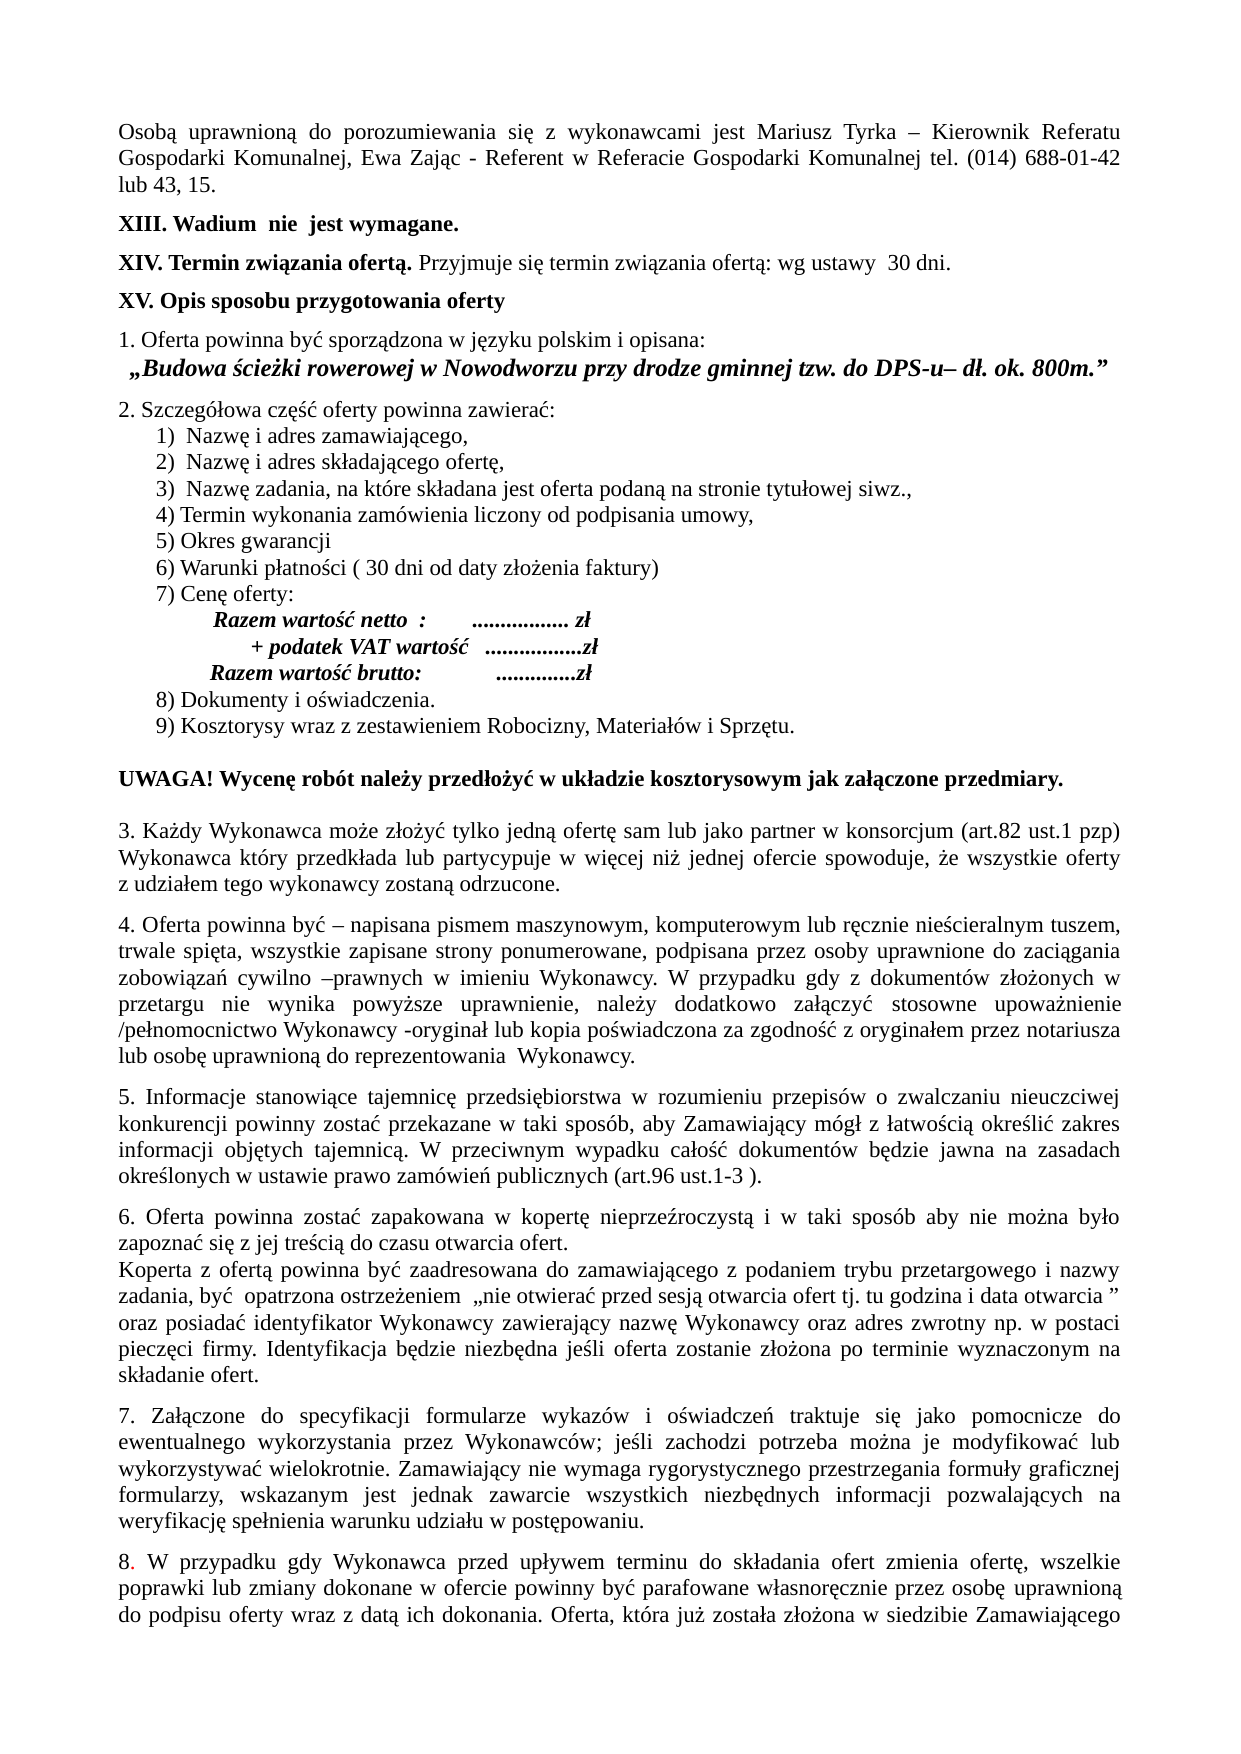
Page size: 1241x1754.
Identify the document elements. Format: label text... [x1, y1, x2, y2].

text Koperta z ofertą powinna być zaadresowana do zamawiającego z podaniem trybu przetargowego i nazwy zadania, być opatrzona ostrzeżeniem „nie otwierać przed sesją otwarcia ofert tj. tu godzina i data otwarcia ” oraz posiadać identyfikator Wykonawcy zawierający nazwę Wykonawcy oraz adres zwrotny np. w postaci pieczęci firmy. Identyfikacja będzie niezbędna jeśli oferta zostanie złożona po terminie wyznaczonym na składanie ofert. [118, 1256, 1122, 1388]
text „Budowa ścieżki rowerowej w Nowodworzu przy drodze gminnej tzw. do DPS-u– dł. ok. 800m.” [118, 353, 1122, 381]
text Osobą uprawnioną do porozumiewania się z wykonawcami jest Mariusz Tyrka – Kierownik Referatu Gospodarki Komunalnej, Ewa Zając - Referent w Referacie Gospodarki Komunalnej tel. (014) 688-01-42 lub 43, 15. [118, 118, 1122, 197]
text XIV. Termin związania ofertą. Przyjmuje się termin związania ofertą: wg ustawy 30 dni. [118, 248, 1122, 275]
text 7. Załączone do specyfikacji formularze wykazów i oświadczeń traktuje się jako pomocnicze do ewentualnego wykorzystania przez Wykonawców; jeśli zachodzi potrzeba można je modyfikować lub wykorzystywać wielokrotnie. Zamawiający nie wymaga rygorystycznego przestrzegania formuły graficznej formularzy, wskazanym jest jednak zawarcie wszystkich niezbędnych informacji pozwalających na weryfikację spełnienia warunku udziału w postępowaniu. [118, 1402, 1122, 1534]
list 4) Termin wykonania zamówienia liczony od podpisania umowy, [156, 501, 1122, 527]
text + podatek VAT wartość .................zł [193, 633, 1122, 659]
text 3. Każdy Wykonawca może złożyć tylko jedną ofertę sam lub jako partner w konsorcjum (art.82 ust.1 pzp) Wykonawca który przedkłada lub partycypuje w więcej niż jednej ofercie spowoduje, że wszystkie oferty z udziałem tego wykonawcy zostaną odrzucone. [118, 817, 1122, 896]
list 8) Dokumenty i oświadczenia. [156, 686, 1122, 712]
list 6) Warunki płatności ( 30 dni od daty złożenia faktury) [156, 554, 1122, 580]
text 6. Oferta powinna zostać zapakowana w kopertę nieprzeźroczystą i w taki sposób aby nie można było zapoznać się z jej treścią do czasu otwarcia ofert. [118, 1203, 1122, 1256]
text 3) Nazwę zadania, na które składana jest oferta podaną na stronie tytułowej siwz., [156, 475, 1122, 501]
list 5) Okres gwarancji [156, 527, 1122, 554]
subtitle Razem wartość brutto: ..............zł [118, 659, 1122, 686]
list 7) Cenę oferty: [156, 580, 1122, 607]
text 4. Oferta powinna być – napisana pismem maszynowym, komputerowym lub ręcznie nieścieralnym tuszem, trwale spięta, wszystkie zapisane strony ponumerowane, podpisana przez osoby uprawnione do zaciągania zobowiązań cywilno –prawnych w imieniu Wykonawcy. W przypadku gdy z dokumentów złożonych w przetargu nie wynika powyższe uprawnienie, należy dodatkowo załączyć stosowne upoważnienie /pełnomocnictwo Wykonawcy -oryginał lub kopia poświadczona za zgodność z oryginałem przez notariusza lub osobę uprawnioną do reprezentowania Wykonawcy. [118, 911, 1122, 1069]
text 2) Nazwę i adres składającego ofertę, [156, 448, 1122, 475]
list 9) Kosztorysy wraz z zestawieniem Robocizny, Materiałów i Sprzętu. [156, 712, 1122, 738]
text 5. Informacje stanowiące tajemnicę przedsiębiorstwa w rozumieniu przepisów o zwalczaniu nieuczciwej konkurencji powinny zostać przekazane w taki sposób, aby Zamawiający mógł z łatwością określić zakres informacji objętych tajemnicą. W przeciwnym wypadku całość dokumentów będzie jawna na zasadach określonych w ustawie prawo zamówień publicznych (art.96 ust.1-3 ). [118, 1083, 1122, 1189]
text XV. Opis sposobu przygotowania oferty [118, 287, 1122, 314]
text 2. Szczegółowa część oferty powinna zawierać: [118, 396, 1122, 422]
text 1) Nazwę i adres zamawiającego, [156, 422, 1122, 448]
text 1. Oferta powinna być sporządzona w języku polskim i opisana: [118, 326, 1122, 353]
text UWAGA! Wycenę robót należy przedłożyć w układzie kosztorysowym jak załączone przedmiary. [118, 765, 1122, 791]
text XIII. Wadium nie jest wymagane. [118, 210, 1122, 236]
subtitle Razem wartość netto : ................. zł [156, 607, 1122, 633]
text 8. W przypadku gdy Wykonawca przed upływem terminu do składania ofert zmienia ofertę, wszelkie poprawki lub zmiany dokonane w ofercie powinny być parafowane własnoręcznie przez osobę uprawnioną do podpisu oferty wraz z datą ich dokonania. Oferta, która już została złożona w siedzibie Zamawiającego [118, 1548, 1122, 1627]
